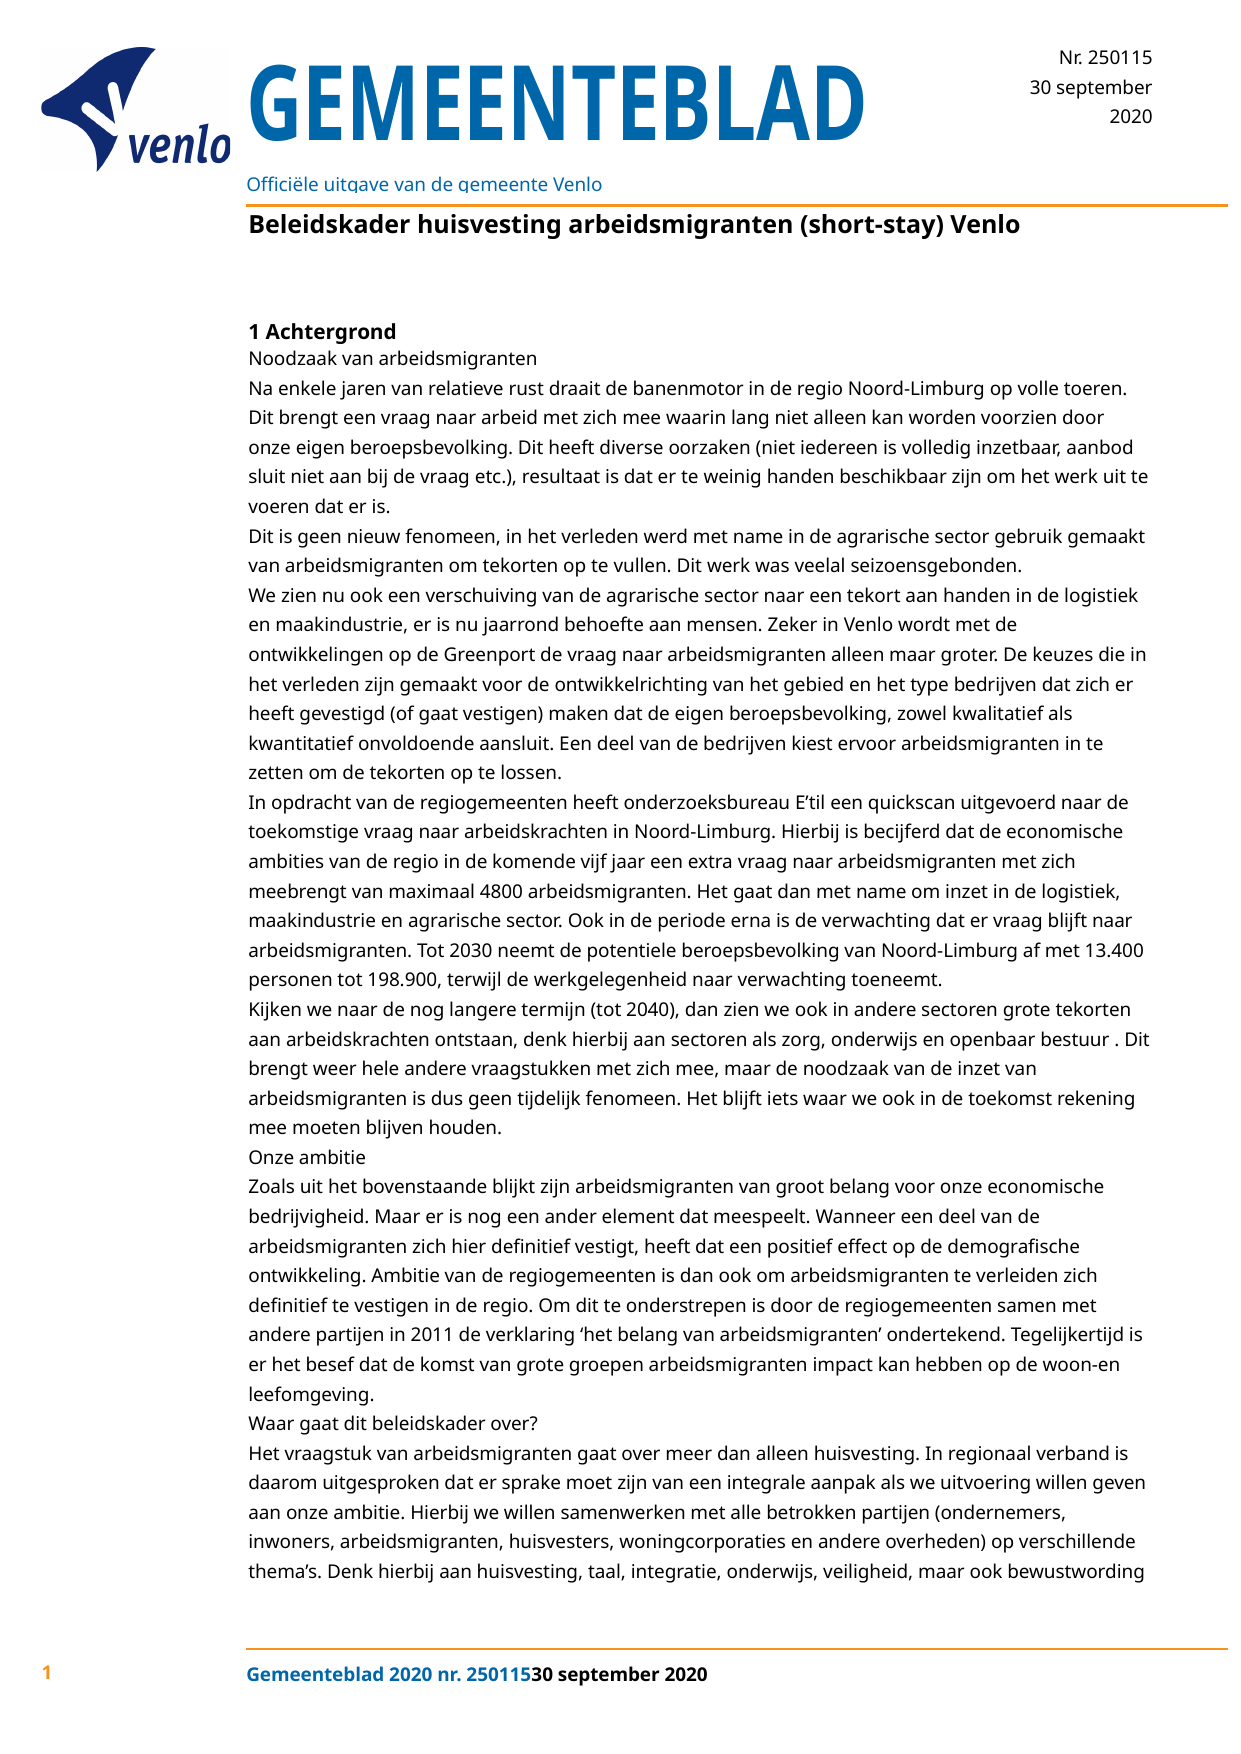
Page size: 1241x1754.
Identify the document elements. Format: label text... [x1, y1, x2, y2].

text Waar gaat dit beleidskader over? [248, 1410, 1152, 1436]
text Onze ambitie [248, 1144, 1152, 1170]
text 1 Achtergrond [248, 317, 1152, 345]
text Noodzaak van arbeidsmigranten [248, 345, 1152, 371]
text We zien nu ook een verschuiving van de agrarische sector naar een tekort aan handen in de logistiek en maakindustrie, er is nu jaarrond behoefte aan mensen. Zeker in Venlo wordt met de ontwikkelingen op de Greenport de vraag naar arbeidsmigranten alleen maar groter. De keuzes die in het verleden zijn gemaakt voor de ontwikkelrichting van het gebied en het type bedrijven dat zich er heeft gevestigd (of gaat vestigen) maken dat de eigen beroepsbevolking, zowel kwalitatief als kwantitatief onvoldoende aansluit. Een deel van de bedrijven kiest ervoor arbeidsmigranten in te zetten om de tekorten op te lossen. [248, 582, 1152, 785]
picture [41, 47, 231, 172]
text Zoals uit het bovenstaande blijkt zijn arbeidsmigranten van groot belang voor onze economische bedrijvigheid. Maar er is nog een ander element dat meespeelt. Wanneer een deel van de arbeidsmigranten zich hier definitief vestigt, heeft dat een positief effect op de demografische ontwikkeling. Ambitie van de regiogemeenten is dan ook om arbeidsmigranten te verleiden zich definitief te vestigen in de regio. Om dit te onderstrepen is door de regiogemeenten samen met andere partijen in 2011 de verklaring ‘het belang van arbeidsmigranten’ ondertekend. Tegelijkertijd is er het besef dat de komst van grote groepen arbeidsmigranten impact kan hebben op de woon-en leefomgeving. [248, 1174, 1152, 1406]
text Beleidskader huisvesting arbeidsmigranten (short-stay) Venlo [248, 207, 1152, 241]
text Na enkele jaren van relatieve rust draait de banenmotor in de regio Noord-Limburg op volle toeren. Dit brengt een vraag naar arbeid met zich mee waarin lang niet alleen kan worden voorzien door onze eigen beroepsbevolking. Dit heeft diverse oorzaken (niet iedereen is volledig inzetbaar, aanbod sluit niet aan bij de vraag etc.), resultaat is dat er te weinig handen beschikbaar zijn om het werk uit te voeren dat er is. [248, 375, 1152, 519]
text Kijken we naar de nog langere termijn (tot 2040), dan zien we ook in andere sectoren grote tekorten aan arbeidskrachten ontstaan, denk hierbij aan sectoren als zorg, onderwijs en openbaar bestuur . Dit brengt weer hele andere vraagstukken met zich mee, maar de noodzaak van de inzet van arbeidsmigranten is dus geen tijdelijk fenomeen. Het blijft iets waar we ook in de toekomst rekening mee moeten blijven houden. [248, 996, 1152, 1140]
text Het vraagstuk van arbeidsmigranten gaat over meer dan alleen huisvesting. In regionaal verband is daarom uitgesproken dat er sprake moet zijn van een integrale aanpak als we uitvoering willen geven aan onze ambitie. Hierbij we willen samenwerken met alle betrokken partijen (ondernemers, inwoners, arbeidsmigranten, huisvesters, woningcorporaties en andere overheden) op verschillende thema’s. Denk hierbij aan huisvesting, taal, integratie, onderwijs, veiligheid, maar ook bewustwording [248, 1440, 1152, 1584]
text Dit is geen nieuw fenomeen, in het verleden werd met name in de agrarische sector gebruik gemaakt van arbeidsmigranten om tekorten op te vullen. Dit werk was veelal seizoensgebonden. [248, 523, 1152, 578]
text In opdracht van de regiogemeenten heeft onderzoeksbureau E’til een quickscan uitgevoerd naar de toekomstige vraag naar arbeidskrachten in Noord-Limburg. Hierbij is becijferd dat de economische ambities van de regio in de komende vijf jaar een extra vraag naar arbeidsmigranten met zich meebrengt van maximaal 4800 arbeidsmigranten. Het gaat dan met name om inzet in de logistiek, maakindustrie en agrarische sector. Ook in de periode erna is de verwachting dat er vraag blijft naar arbeidsmigranten. Tot 2030 neemt de potentiele beroepsbevolking van Noord-Limburg af met 13.400 personen tot 198.900, terwijl de werkgelegenheid naar verwachting toeneemt. [248, 789, 1152, 992]
